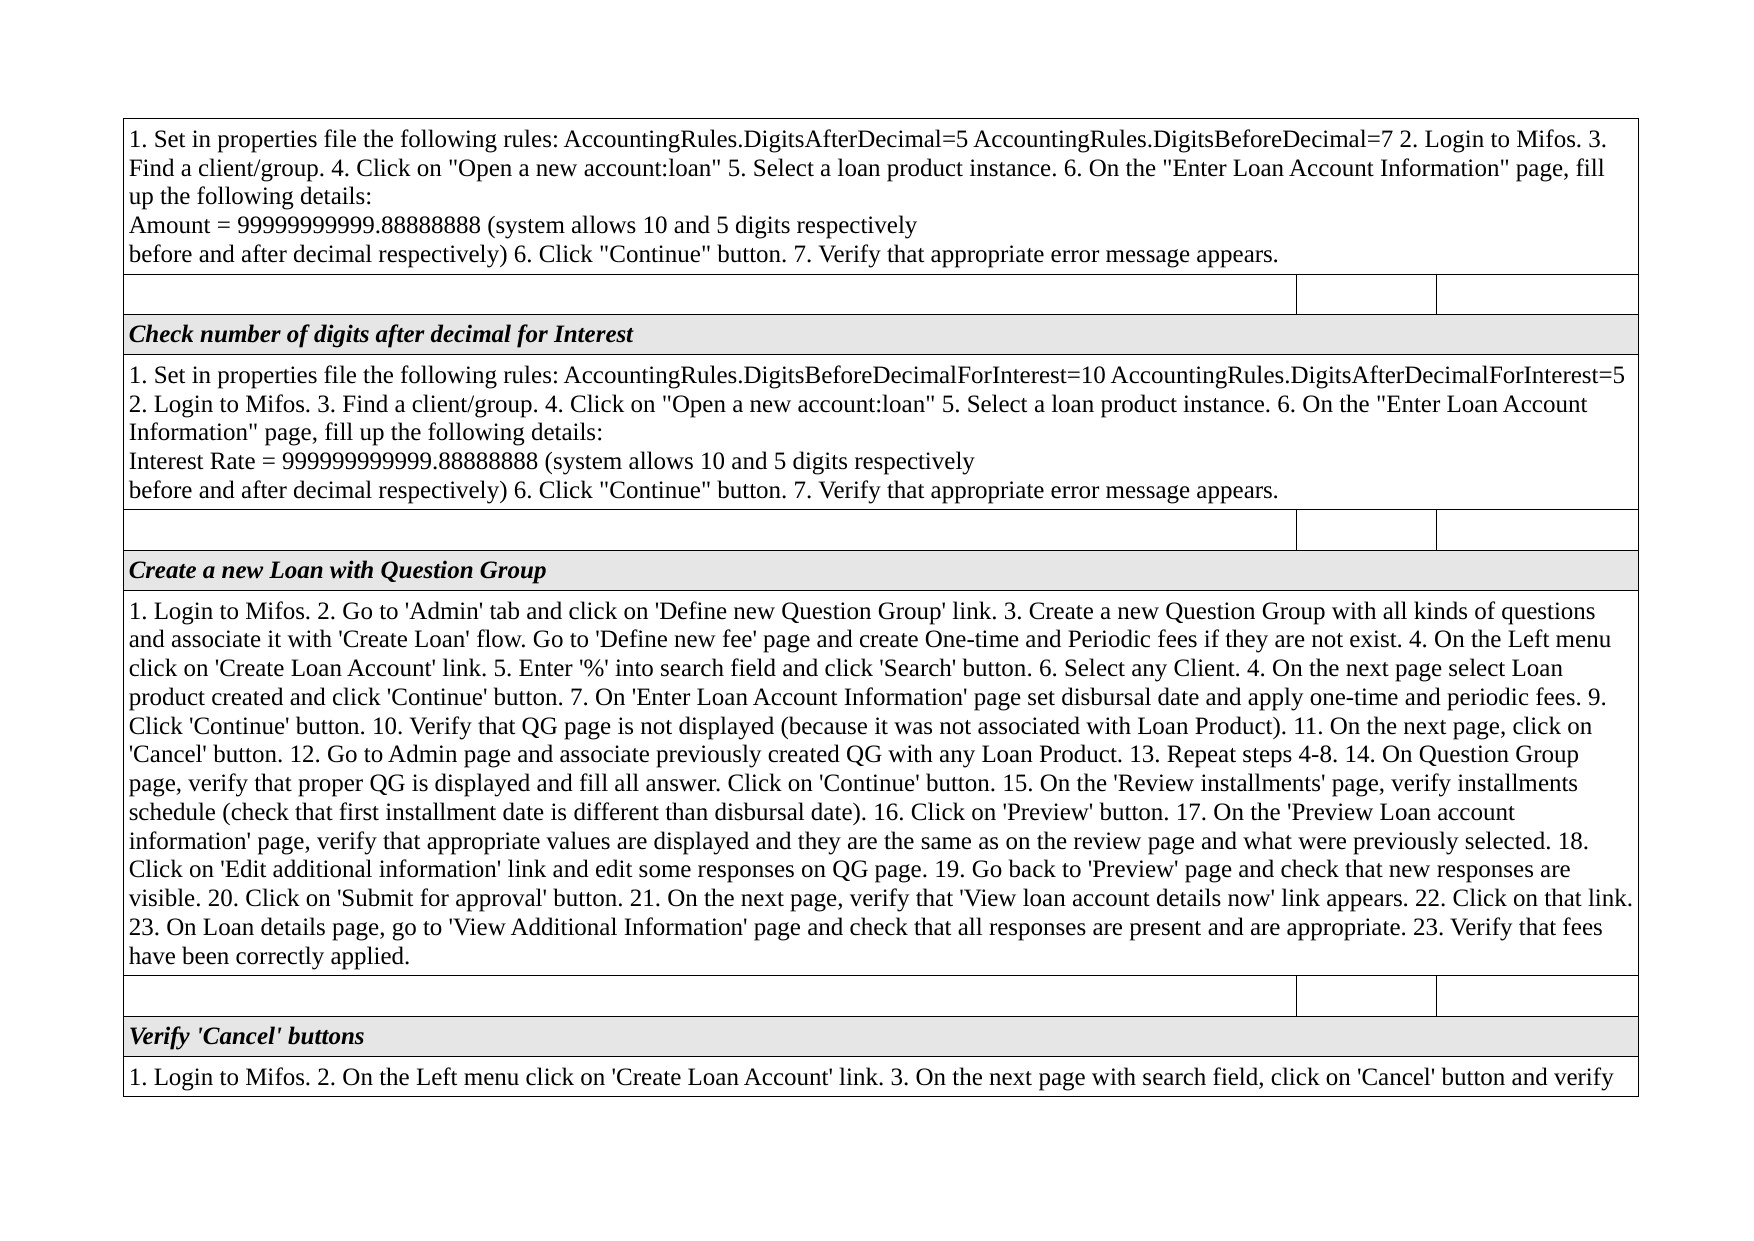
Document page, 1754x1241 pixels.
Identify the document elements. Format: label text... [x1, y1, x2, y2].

table_cell [1297, 976, 1436, 1016]
table_cell [1437, 976, 1638, 1016]
table_cell [1437, 275, 1638, 314]
table_cell [124, 976, 1296, 1016]
table_cell 1. Login to Mifos. 2. On the Left menu click on 'Create Loan Account' link. 3. On the next page with search field, click on 'Cancel' button and verify [124, 1057, 1638, 1096]
table_cell Create a new Loan with Question Group [124, 551, 1638, 590]
table_cell 1. Set in properties file the following rules: AccountingRules.DigitsAfterDecimal=5 AccountingRules.DigitsBeforeDecimal=7 2. Login to Mifos. 3. Find a client/group. 4. Click on "Open a new account:loan" 5. Select a loan product instance. 6. On the "Enter Loan Account Information" page, fill up the following details: Amount = 99999999999.88888888 (system allows 10 and 5 digits respectively before and after decimal respectively) 6. Click "Continue" button. 7. Verify that appropriate error message appears. [124, 119, 1638, 273]
table_cell [124, 510, 1296, 550]
table_cell Verify 'Cancel' buttons [124, 1017, 1638, 1056]
table_cell [1437, 510, 1638, 550]
table_cell 1. Login to Mifos. 2. Go to 'Admin' tab and click on 'Define new Question Group' link. 3. Create a new Question Group with all kinds of questions and associate it with 'Create Loan' flow. Go to 'Define new fee' page and create One-time and Periodic fees if they are not exist. 4. On the Left menu click on 'Create Loan Account' link. 5. Enter '%' into search field and click 'Search' button. 6. Select any Client. 4. On the next page select Loan product created and click 'Continue' button. 7. On 'Enter Loan Account Information' page set disbursal date and apply one-time and periodic fees. 9. Click 'Continue' button. 10. Verify that QG page is not displayed (because it was not associated with Loan Product). 11. On the next page, click on 'Cancel' button. 12. Go to Admin page and associate previously created QG with any Loan Product. 13. Repeat steps 4-8. 14. On Question Group page, verify that proper QG is displayed and fill all answer. Click on 'Continue' button. 15. On the 'Review installments' page, verify installments schedule (check that first installment date is different than disbursal date). 16. Click on 'Preview' button. 17. On the 'Preview Loan account information' page, verify that appropriate values are displayed and they are the same as on the review page and what were previously selected. 18. Click on 'Edit additional information' link and edit some responses on QG page. 19. Go back to 'Preview' page and check that new responses are visible. 20. Click on 'Submit for approval' button. 21. On the next page, verify that 'View loan account details now' link appears. 22. Click on that link. 23. On Loan details page, go to 'View Additional Information' page and check that all responses are present and are appropriate. 23. Verify that fees have been correctly applied. [124, 591, 1638, 975]
table_cell [1297, 510, 1436, 550]
table_cell Check number of digits after decimal for Interest [124, 315, 1638, 354]
table_cell [1297, 275, 1436, 314]
table_cell 1. Set in properties file the following rules: AccountingRules.DigitsBeforeDecimalForInterest=10 AccountingRules.DigitsAfterDecimalForInterest=5 2. Login to Mifos. 3. Find a client/group. 4. Click on "Open a new account:loan" 5. Select a loan product instance. 6. On the "Enter Loan Account Information" page, fill up the following details: Interest Rate = 999999999999.88888888 (system allows 10 and 5 digits respectively before and after decimal respectively) 6. Click "Continue" button. 7. Verify that appropriate error message appears. [124, 355, 1638, 509]
table_cell [124, 275, 1296, 314]
